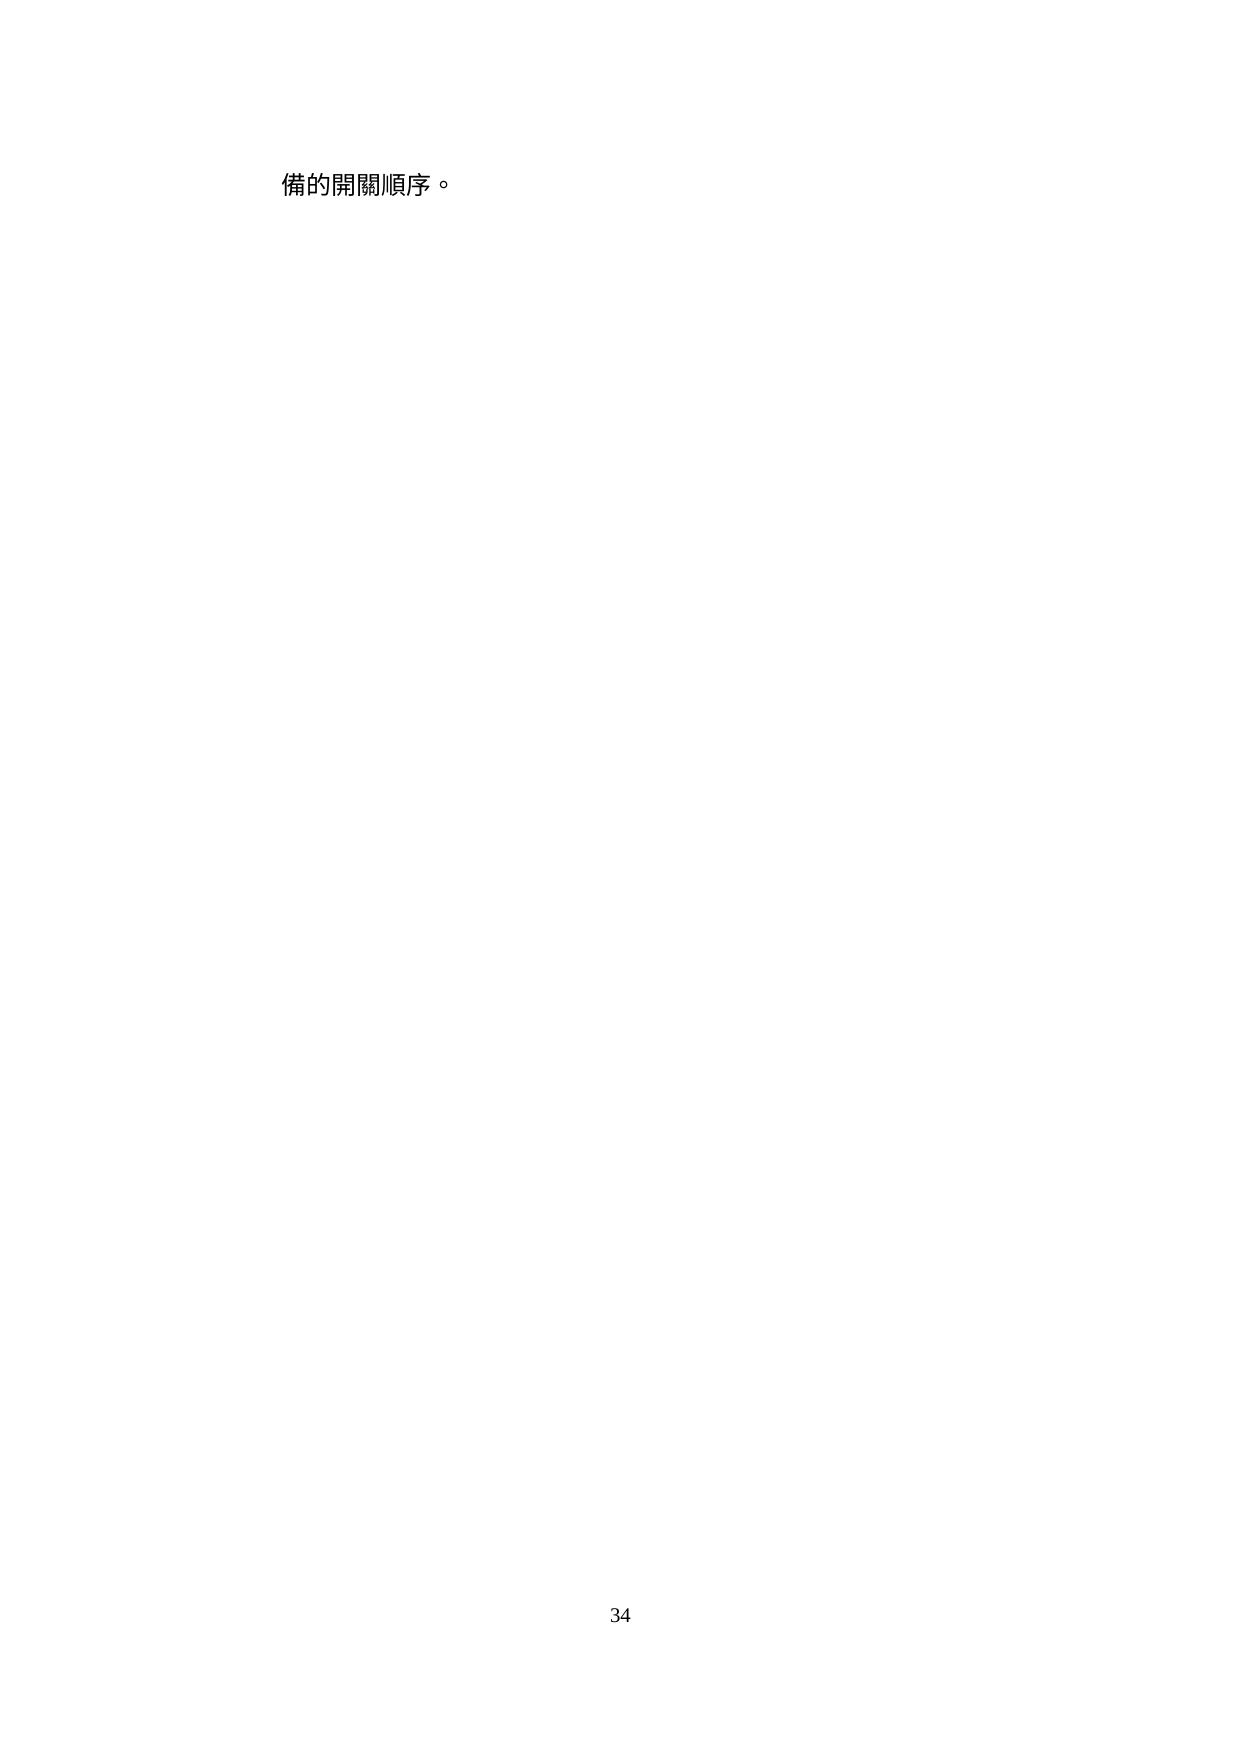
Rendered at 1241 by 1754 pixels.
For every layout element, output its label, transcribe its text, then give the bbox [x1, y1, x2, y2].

list 備的開關順序。 [244, 164, 1053, 202]
